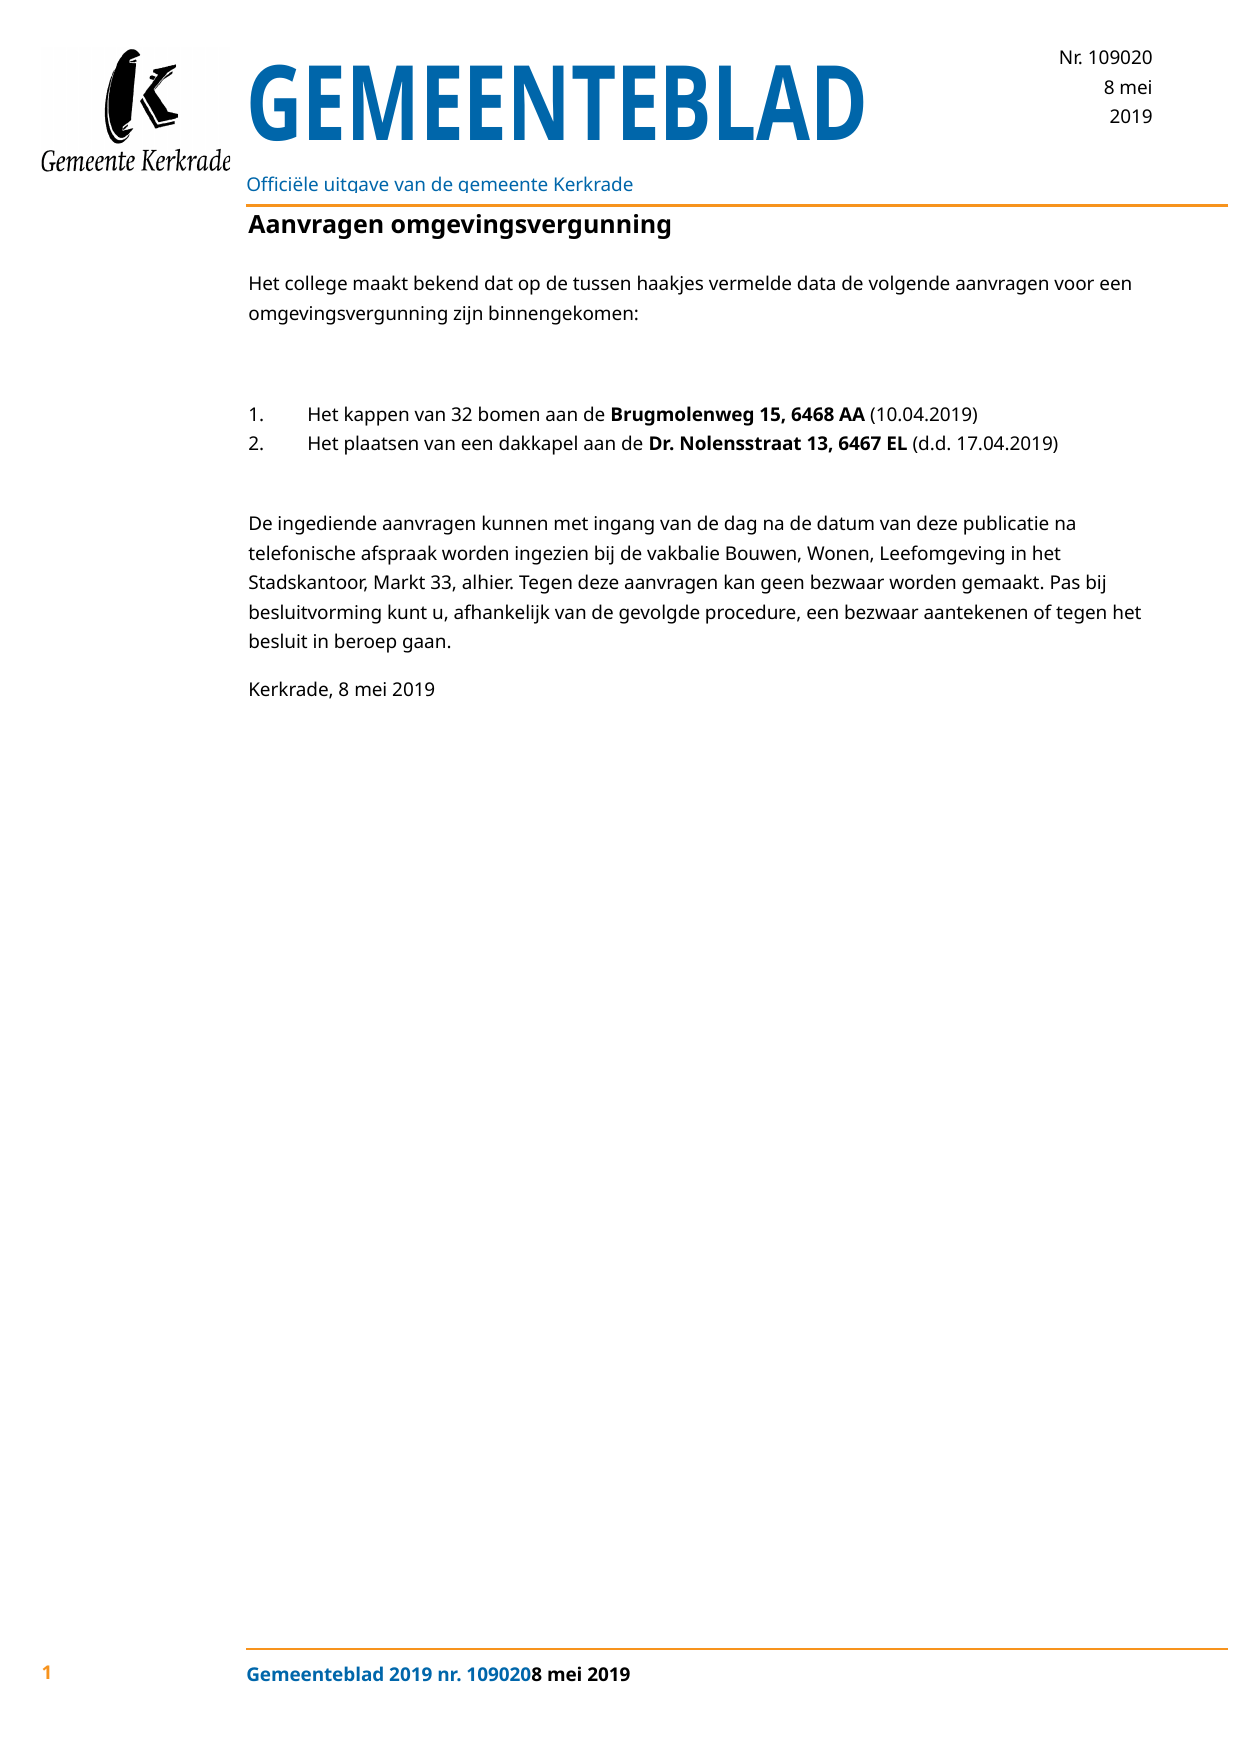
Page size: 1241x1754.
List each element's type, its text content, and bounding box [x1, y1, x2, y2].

text Aanvragen omgevingsvergunning [248, 207, 1152, 241]
list Het plaatsen van een dakkapel aan de Dr. Nolensstraat 13, 6467 EL (d.d. 17.04.2019) [248, 430, 1152, 456]
text Het college maakt bekend dat op de tussen haakjes vermelde data de volgende aanvragen voor een omgevingsvergunning zijn binnengekomen: [248, 270, 1152, 326]
text Kerkrade, 8 mei 2019 [248, 676, 1152, 702]
list Het kappen van 32 bomen aan de Brugmolenweg 15, 6468 AA (10.04.2019) [248, 401, 1152, 426]
picture [41, 47, 231, 172]
text De ingediende aanvragen kunnen met ingang van de dag na de datum van deze publicatie na telefonische afspraak worden ingezien bij de vakbalie Bouwen, Wonen, Leefomgeving in het Stadskantoor, Markt 33, alhier. Tegen deze aanvragen kan geen bezwaar worden gemaakt. Pas bij besluitvorming kunt u, afhankelijk van de gevolgde procedure, een bezwaar aantekenen of tegen het besluit in beroep gaan. [248, 510, 1152, 654]
